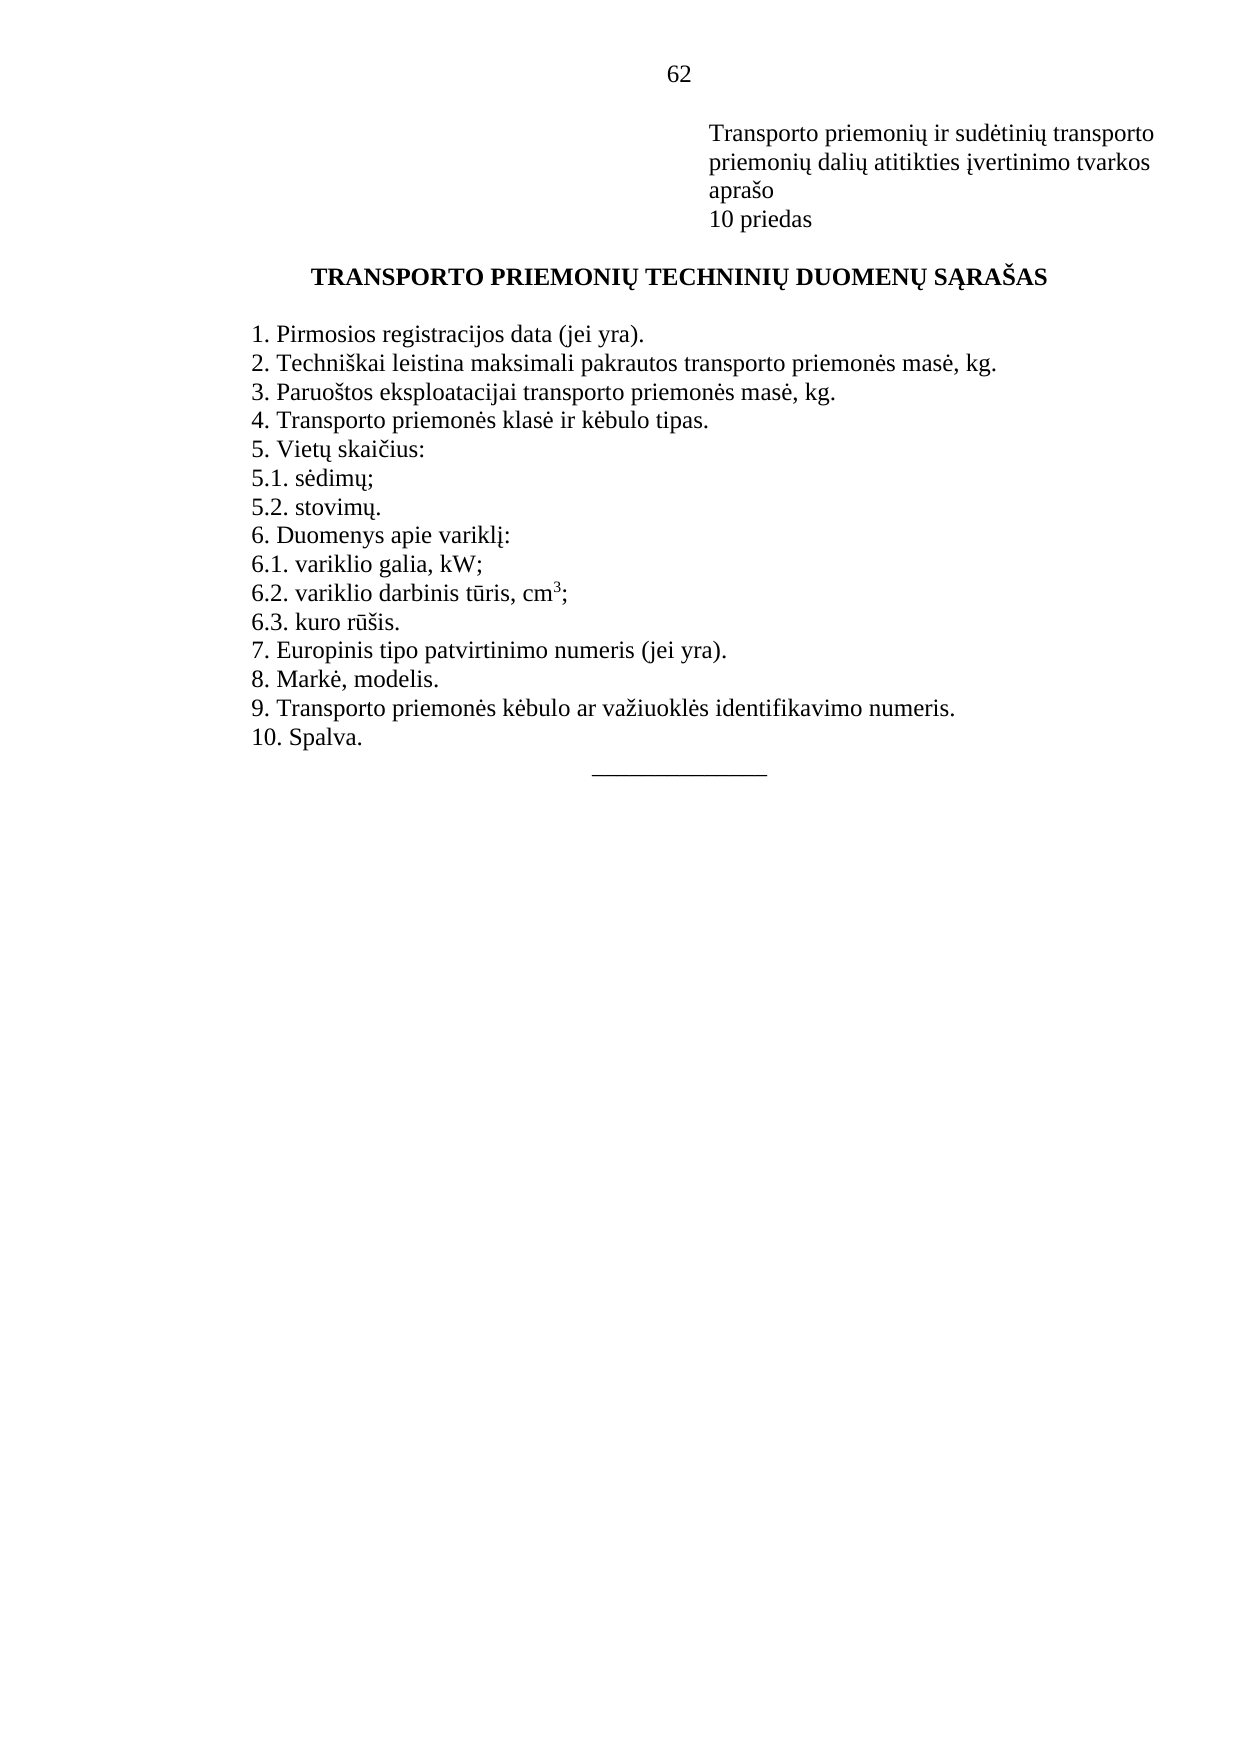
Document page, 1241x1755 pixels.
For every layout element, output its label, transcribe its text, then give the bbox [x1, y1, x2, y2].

text 5.2. stovimų. [177, 492, 1181, 521]
text 10 priedas [177, 204, 1181, 233]
text ______________ [177, 751, 1181, 779]
text 5. Vietų skaičius: [177, 434, 1181, 463]
text 7. Europinis tipo patvirtinimo numeris (jei yra). [177, 636, 1181, 664]
text 6.1. variklio galia, kW; [177, 549, 1181, 578]
text 2. Techniškai leistina maksimali pakrautos transporto priemonės masė, kg. [177, 348, 1181, 377]
text Transporto priemonių ir sudėtinių transporto [709, 118, 1181, 147]
text 6. Duomenys apie variklį: [177, 521, 1181, 549]
text aprašo [177, 176, 1181, 204]
text 1. Pirmosios registracijos data (jei yra). [177, 319, 1181, 348]
text TRANSPORTO PRIEMONIŲ TECHNINIŲ DUOMENŲ SĄRAŠAS [177, 262, 1181, 291]
text 6.2. variklio darbinis tūris, cm3; [177, 578, 1181, 607]
text 8. Markė, modelis. [177, 664, 1181, 693]
text 3. Paruoštos eksploatacijai transporto priemonės masė, kg. [177, 377, 1181, 406]
text 10. Spalva. [177, 722, 1181, 751]
text 6.3. kuro rūšis. [177, 607, 1181, 636]
text priemonių dalių atitikties įvertinimo tvarkos [177, 147, 1181, 176]
text 5.1. sėdimų; [177, 463, 1181, 492]
text 9. Transporto priemonės kėbulo ar važiuoklės identifikavimo numeris. [177, 693, 1181, 722]
text 4. Transporto priemonės klasė ir kėbulo tipas. [177, 406, 1181, 434]
